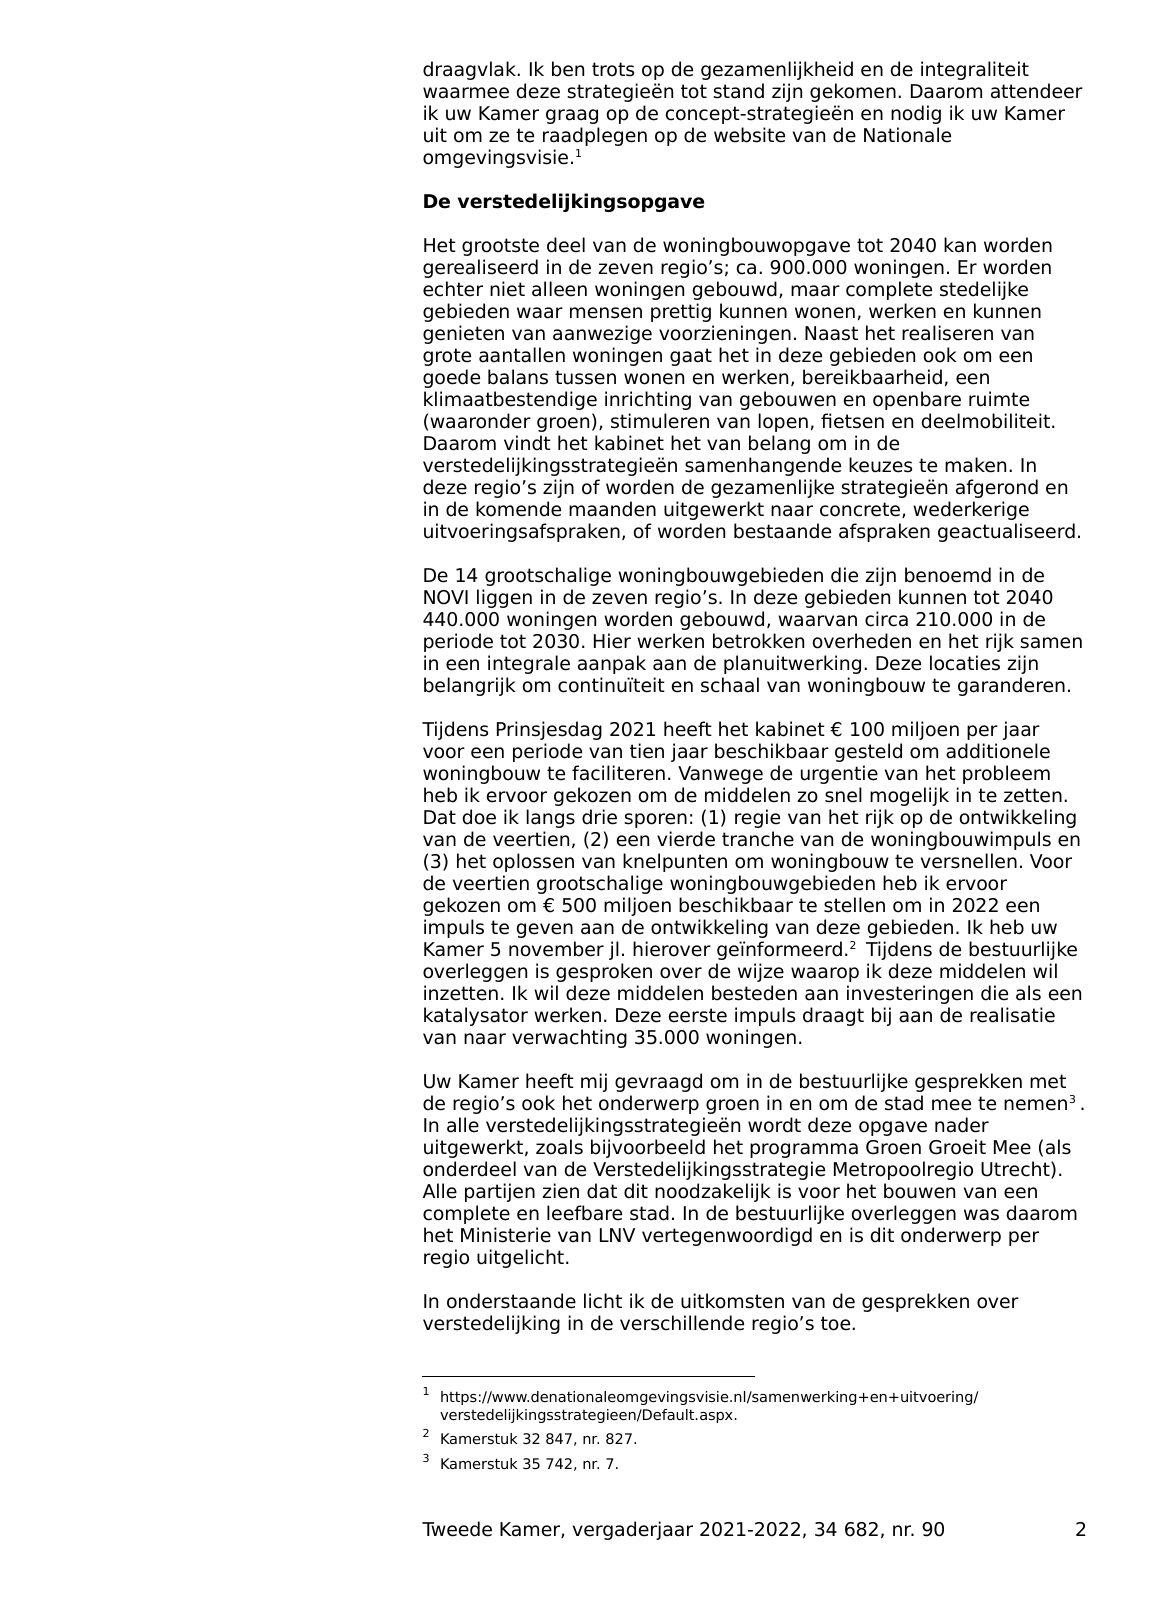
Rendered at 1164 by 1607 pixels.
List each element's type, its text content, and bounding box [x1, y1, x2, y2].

text De 14 grootschalige woningbouwgebieden die zijn benoemd in de NOVI liggen in de zeven regio’s. In deze gebieden kunnen tot 2040 440.000 woningen worden gebouwd, waarvan circa 210.000 in de periode tot 2030. Hier werken betrokken overheden en het rijk samen in een integrale aanpak aan de planuitwerking. Deze locaties zijn belangrijk om continuïteit en schaal van woningbouw te garanderen. [422, 565, 1087, 697]
text Uw Kamer heeft mij gevraagd om in de bestuurlijke gesprekken met de regio’s ook het onderwerp groen in en om de stad mee te nemen. In alle verstedelijkingsstrategieën wordt deze opgave nader uitgewerkt, zoals bijvoorbeeld het programma Groen Groeit Mee (als onderdeel van de Verstedelijkingsstrategie Metropoolregio Utrecht). Alle partijen zien dat dit noodzakelijk is voor het bouwen van een complete en leefbare stad. In de bestuurlijke overleggen was daarom het Ministerie van LNV vertegenwoordigd en is dit onderwerp per regio uitgelicht. [422, 1071, 1087, 1269]
text Tijdens Prinsjesdag 2021 heeft het kabinet € 100 miljoen per jaar voor een periode van tien jaar beschikbaar gesteld om additionele woningbouw te faciliteren. Vanwege de urgentie van het probleem heb ik ervoor gekozen om de middelen zo snel mogelijk in te zetten. Dat doe ik langs drie sporen: (1) regie van het rijk op de ontwikkeling van de veertien, (2) een vierde tranche van de woningbouwimpuls en (3) het oplossen van knelpunten om woningbouw te versnellen. Voor de veertien grootschalige woningbouwgebieden heb ik ervoor gekozen om € 500 miljoen beschikbaar te stellen om in 2022 een impuls te geven aan de ontwikkeling van deze gebieden. Ik heb uw Kamer 5 november jl. hierover geïnformeerd. Tijdens de bestuurlijke overleggen is gesproken over de wijze waarop ik deze middelen wil inzetten. Ik wil deze middelen besteden aan investeringen die als een katalysator werken. Deze eerste impuls draagt bij aan de realisatie van naar verwachting 35.000 woningen. [422, 719, 1087, 1049]
text Kamerstuk 35 742, nr. 7. [422, 1452, 1087, 1474]
subtitle De verstedelijkingsopgave [422, 191, 1087, 213]
text Kamerstuk 32 847, nr. 827. [422, 1427, 1087, 1449]
text In onderstaande licht ik de uitkomsten van de gesprekken over verstedelijking in de verschillende regio’s toe. [422, 1291, 1087, 1335]
text Het grootste deel van de woningbouwopgave tot 2040 kan worden gerealiseerd in de zeven regio’s; ca. 900.000 woningen. Er worden echter niet alleen woningen gebouwd, maar complete stedelijke gebieden waar mensen prettig kunnen wonen, werken en kunnen genieten van aanwezige voorzieningen. Naast het realiseren van grote aantallen woningen gaat het in deze gebieden ook om een goede balans tussen wonen en werken, bereikbaarheid, een klimaatbestendige inrichting van gebouwen en openbare ruimte (waaronder groen), stimuleren van lopen, fietsen en deelmobiliteit. Daarom vindt het kabinet het van belang om in de verstedelijkingsstrategieën samenhangende keuzes te maken. In deze regio’s zijn of worden de gezamenlijke strategieën afgerond en in de komende maanden uitgewerkt naar concrete, wederkerige uitvoeringsafspraken, of worden bestaande afspraken geactualiseerd. [422, 235, 1087, 543]
text https://www.denationaleomgevingsvisie.nl/samenwerking+en+uitvoering/verstedelijkingsstrategieen/Default.aspx. [422, 1385, 1087, 1424]
text draagvlak. Ik ben trots op de gezamenlijkheid en de integraliteit waarmee deze strategieën tot stand zijn gekomen. Daarom attendeer ik uw Kamer graag op de concept-strategieën en nodig ik uw Kamer uit om ze te raadplegen op de website van de Nationale omgevingsvisie. [422, 59, 1087, 169]
